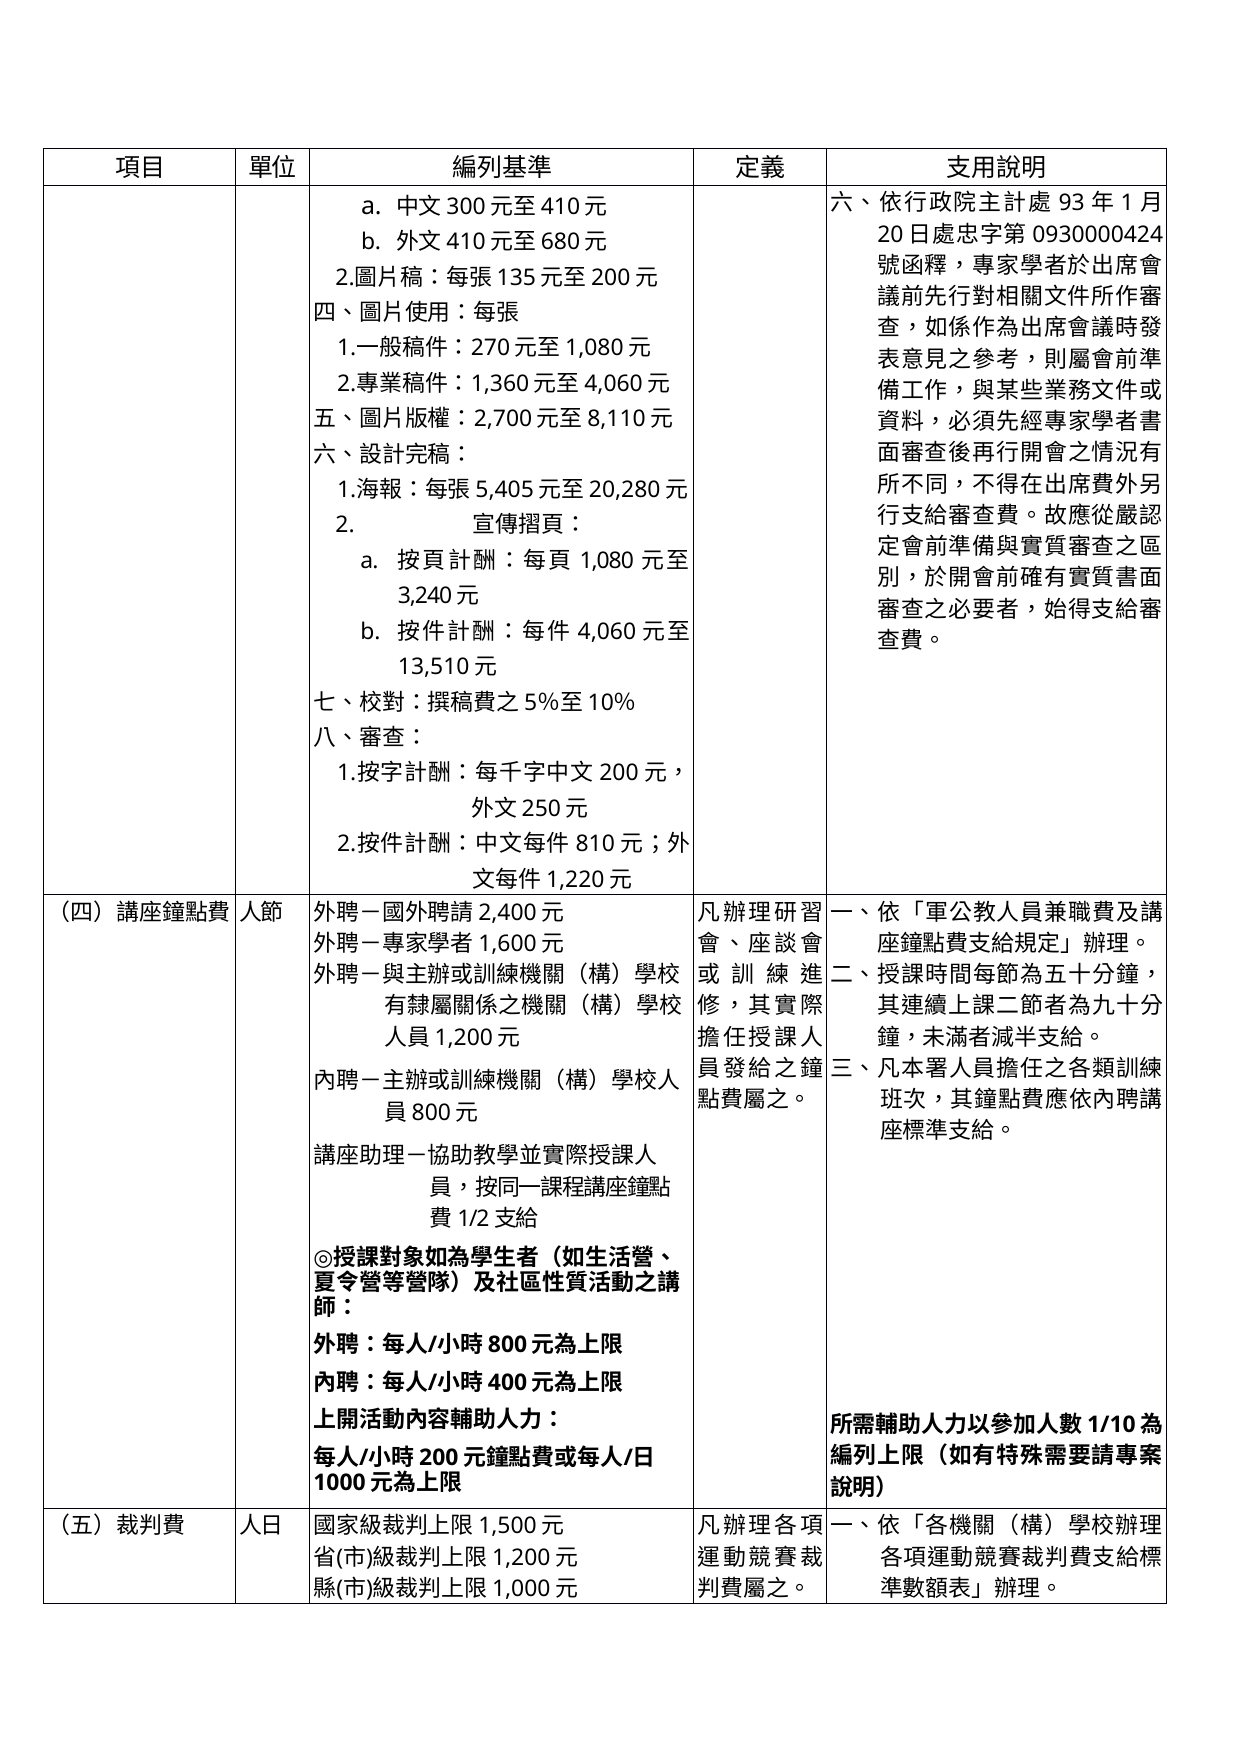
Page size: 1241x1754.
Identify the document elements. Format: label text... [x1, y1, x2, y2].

table_cell 人日 [236, 1509, 309, 1602]
table_cell 六、依行政院主計處93年1月20日處忠字第0930000424號函釋，專家學者於出席會議前先行對相關文件所作審查，如係作為出席會議時發表意見之參考，則屬會前準備工作，與某些業務文件或資料，必須先經專家學者書面審查後再行開會之情況有所不同，不得在出席費外另行支給審查費。故應從嚴認定會前準備與實質審查之區別，於開會前確有實質書面審查之必要者，始得支給審查費。 [827, 186, 1166, 894]
table_cell 凡辦理研習會、座談會或訓練進修，其實際擔任授課人員發給之鐘點費屬之。 [694, 895, 826, 1508]
table_cell （五）裁判費 [44, 1509, 235, 1602]
table_cell （四）講座鐘點費 [44, 895, 235, 1508]
table_cell [44, 186, 235, 894]
table_header 定義 [694, 149, 826, 185]
table_cell 國家級裁判上限1,500元 省(市)級裁判上限1,200元 縣(市)級裁判上限1,000元 [310, 1509, 693, 1602]
table_header 項目 [44, 149, 235, 185]
table_cell [694, 186, 826, 894]
table_cell 外聘－國外聘請2,400元 外聘－專家學者1,600元 外聘－與主辦或訓練機關（構）學校有隸屬關係之機關（構）學校人員1,200元 內聘－主辦或訓練機關（構）學校人員800元 講座助理－協助教學並實際授課人員，按同一課程講座鐘點費1/2支給 ◎授課對象如為學生者（如生活營、夏令營等營隊）及社區性質活動之講師： 外聘：每人/小時800元為上限 內聘：每人/小時400元為上限 上開活動內容輔助人力： 每人/小時200元鐘點費或每人/日1000元為上限 [310, 895, 693, 1508]
table_cell 一、依「各機關（構）學校辦理各項運動競賽裁判費支給標準數額表」辦理。 [827, 1509, 1166, 1602]
table_header 編列基準 [310, 149, 693, 185]
table_cell [236, 186, 309, 894]
table_cell 凡辦理各項運動競賽裁判費屬之。 [694, 1509, 826, 1602]
table_header 支用說明 [827, 149, 1166, 185]
table_cell 人節 [236, 895, 309, 1508]
table_cell 一、整冊書籍濃縮：每千字 1.外文譯中文：810至1,220元，以中文計 2.中文譯外文：1,020元至1,630元，以外文計 二、撰稿：每千字 1.一般稿件：中文680元至1,020元 2.特別稿件： 中文810元至1,420元 外文1,020元至1,630元 三、編稿： 文字稿：每千字 中文300元至410元 外文410元至680元 2.圖片稿：每張135元至200元 四、圖片使用：每張 1.一般稿件：270元至1,080元 2.專業稿件：1,360元至4,060元 五、圖片版權：2,700元至8,110元 六、設計完稿： 1.海報：每張5,405元至20,280元 宣傳摺頁： 按頁計酬：每頁1,080元至3,240元 按件計酬：每件4,060元至13,510元 七、校對：撰稿費之5％至10％ 八、審查： 1.按字計酬：每千字中文200元，外文250元 2.按件計酬：中文每件810元；外文每件1,220元 [310, 186, 693, 894]
table_header 單位 [236, 149, 309, 185]
table_cell 一、依「軍公教人員兼職費及講座鐘點費支給規定」辦理。 二、授課時間每節為五十分鐘，其連續上課二節者為九十分鐘，未滿者減半支給。 三、凡本署人員擔任之各類訓練班次，其鐘點費應依內聘講座標準支給。 所需輔助人力以參加人數1/10為編列上限（如有特殊需要請專案說明） [827, 895, 1166, 1508]
